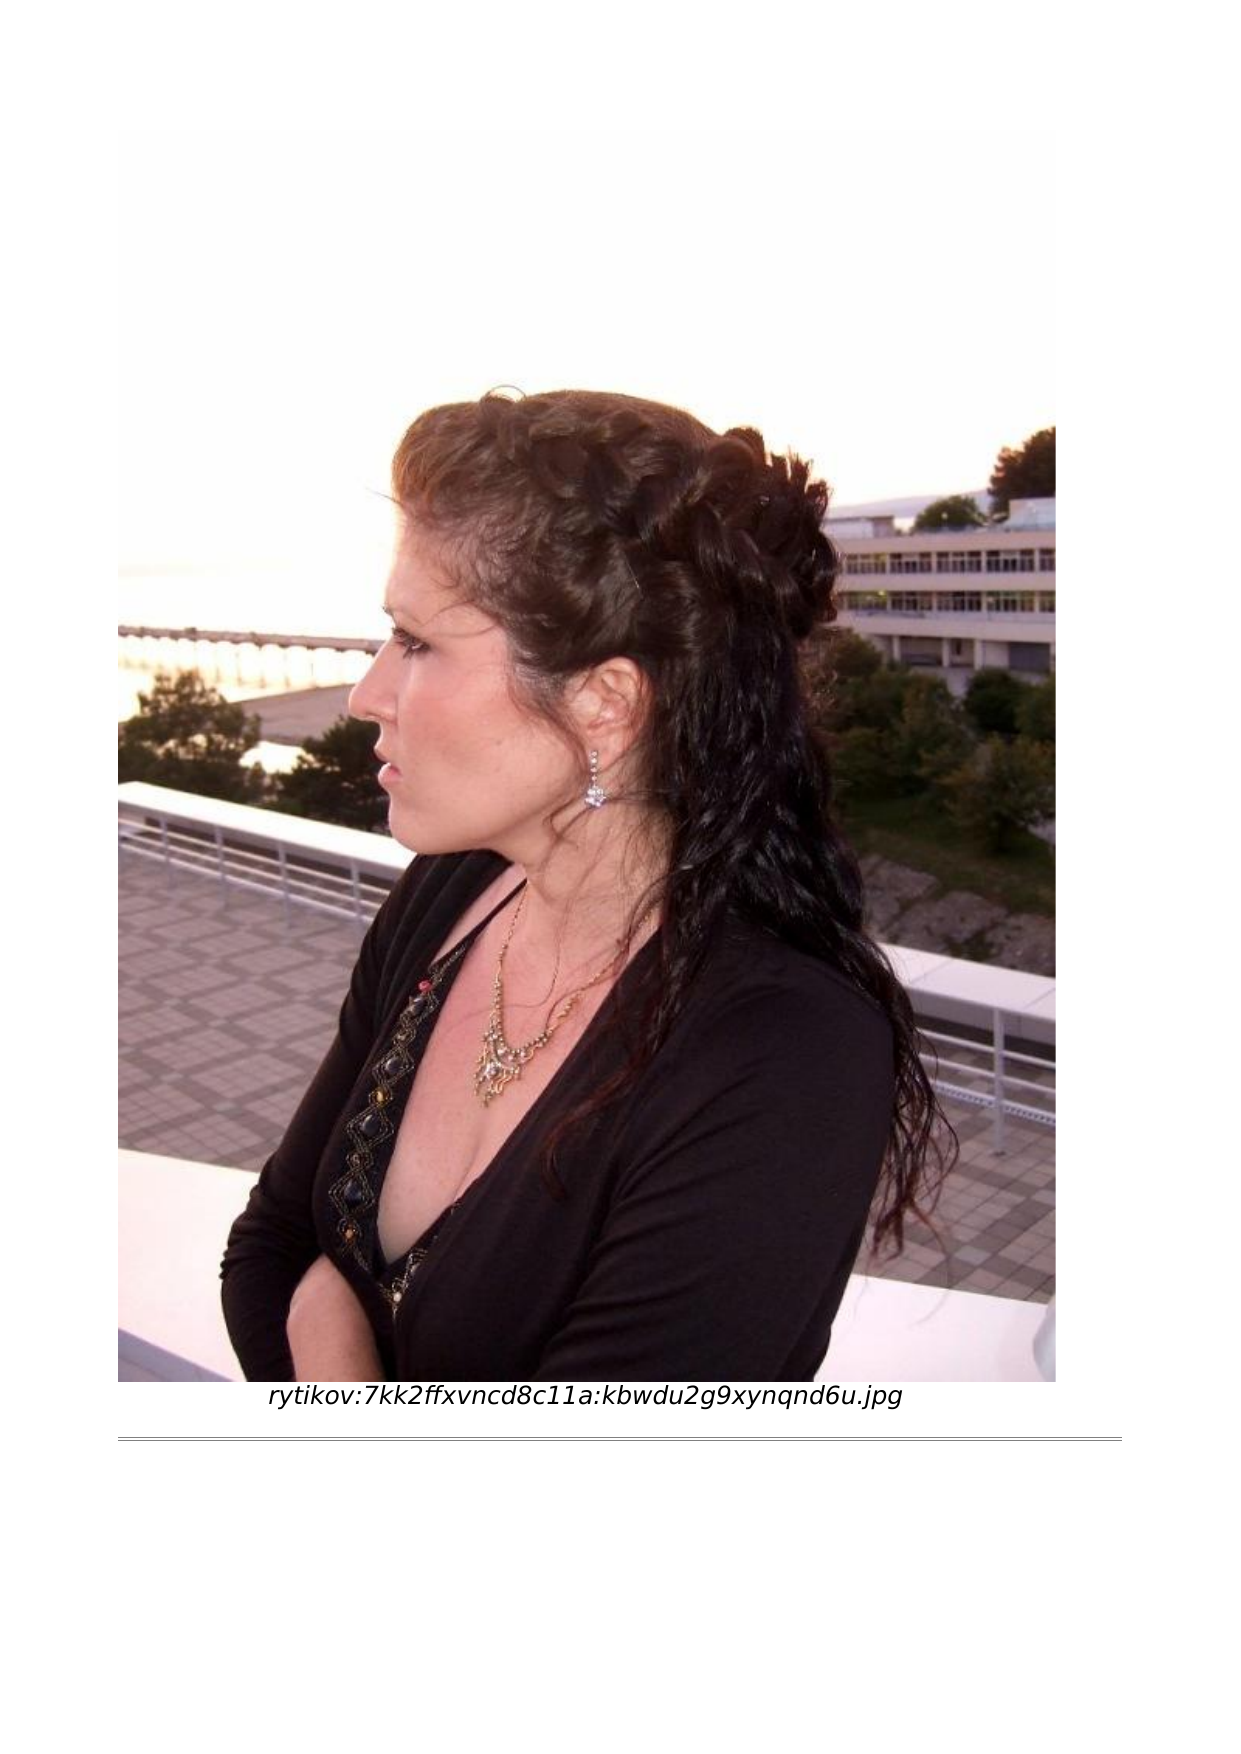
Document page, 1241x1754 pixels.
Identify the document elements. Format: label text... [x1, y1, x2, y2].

picture [118, 130, 1056, 1382]
text rytikov:7kk2ffxvncd8c11a:kbwdu2g9xynqnd6u.jpg [118, 1382, 1056, 1410]
